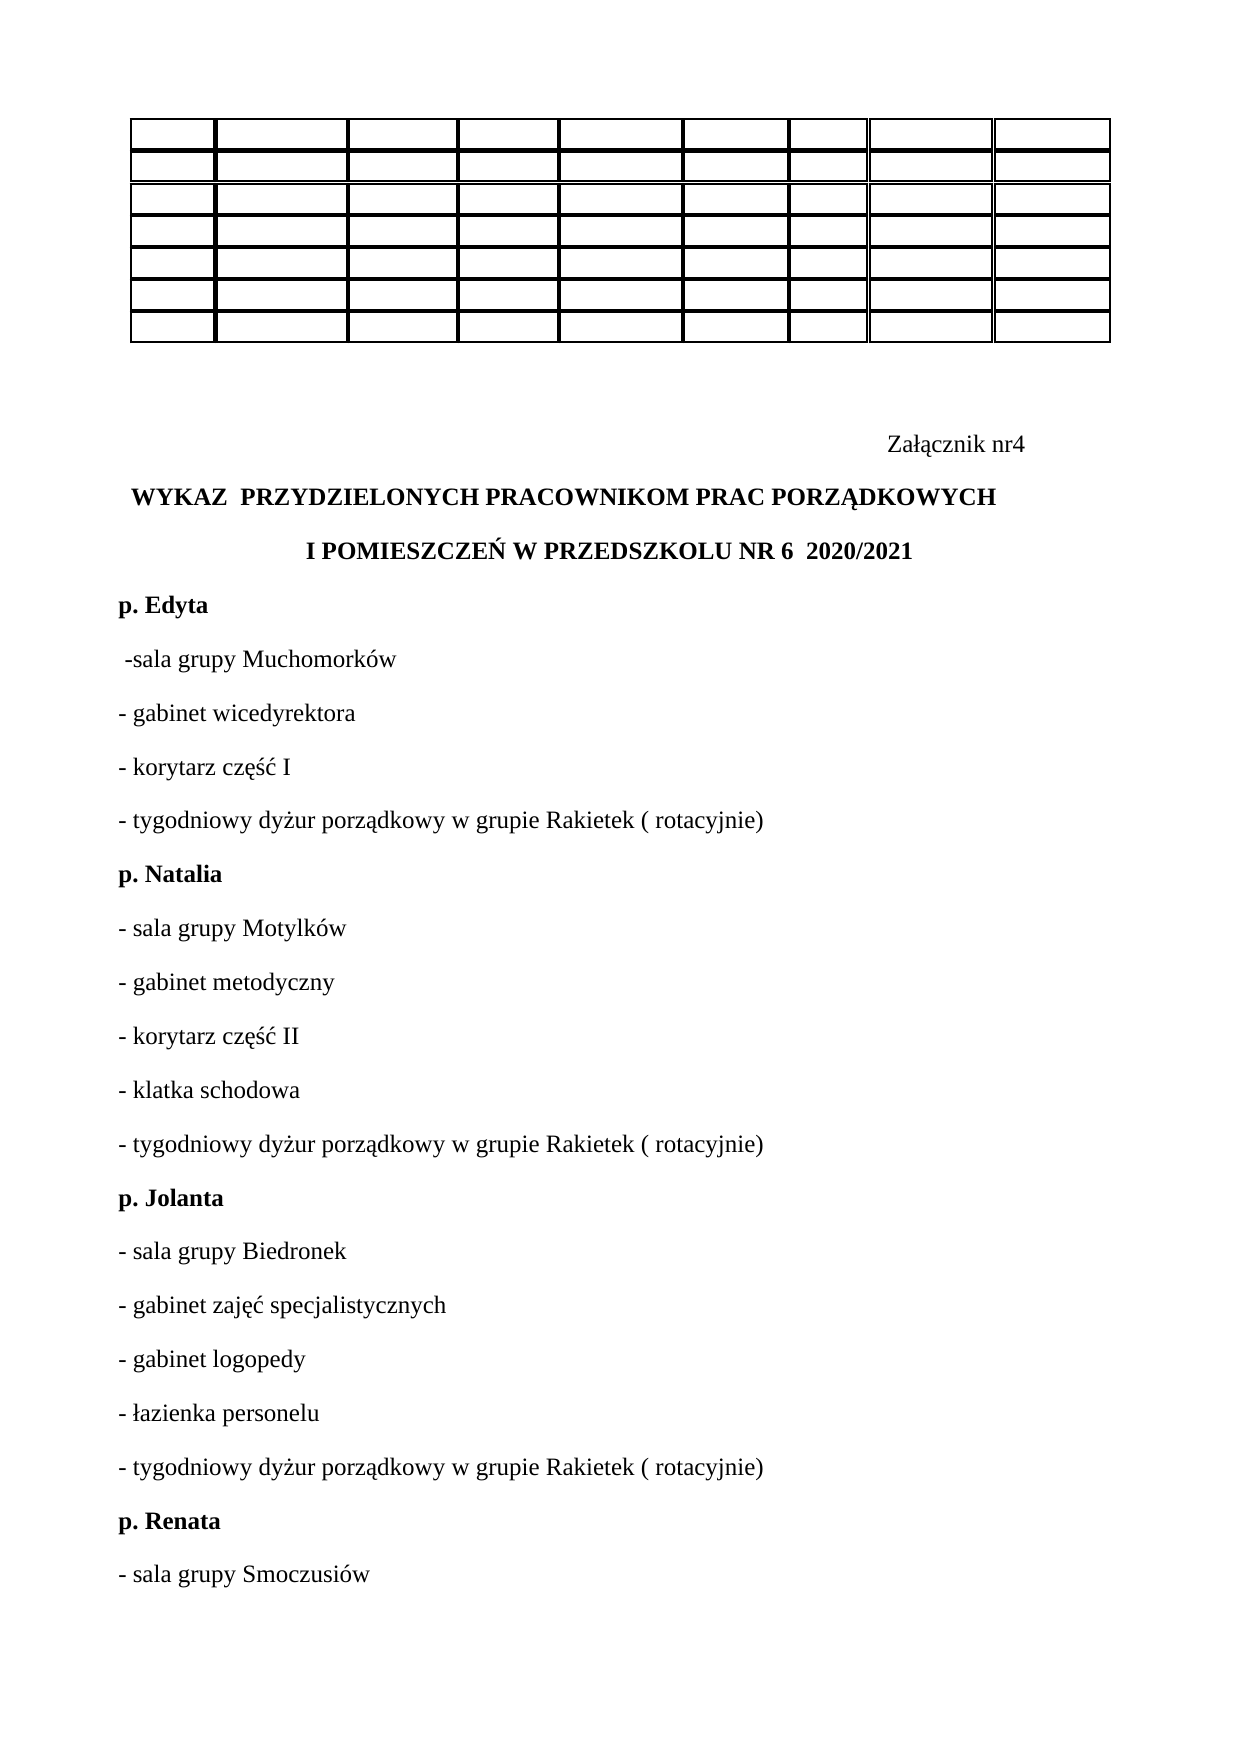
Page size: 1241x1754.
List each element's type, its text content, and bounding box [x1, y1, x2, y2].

table_cell [561, 217, 681, 245]
table_cell [350, 313, 456, 341]
text - sala grupy Smoczusiów [118, 1559, 1122, 1588]
table_cell [996, 185, 1109, 213]
table_cell [871, 249, 991, 277]
table_cell [791, 281, 866, 309]
table_cell [561, 153, 681, 180]
table_cell [791, 120, 866, 148]
text p. Natalia [118, 859, 1122, 888]
table_cell [685, 217, 787, 245]
table_cell [132, 313, 213, 341]
table_cell [791, 217, 866, 245]
table_cell [132, 217, 213, 245]
text I POMIESZCZEŃ W PRZEDSZKOLU NR 6 2020/2021 [118, 536, 1122, 565]
table_cell [350, 120, 456, 148]
table_cell [460, 249, 557, 277]
table_cell [350, 281, 456, 309]
text - tygodniowy dyżur porządkowy w grupie Rakietek ( rotacyjnie) [118, 806, 1122, 834]
table_cell [350, 249, 456, 277]
table_cell [685, 120, 787, 148]
table_cell [871, 185, 991, 213]
table_cell [350, 185, 456, 213]
text - sala grupy Motylków [118, 913, 1122, 942]
table_cell [218, 153, 346, 180]
text - tygodniowy dyżur porządkowy w grupie Rakietek ( rotacyjnie) [118, 1129, 1122, 1157]
table_cell [460, 217, 557, 245]
table_cell [561, 249, 681, 277]
table_cell [871, 313, 991, 341]
table_cell [561, 281, 681, 309]
table_cell [685, 185, 787, 213]
table_cell [218, 185, 346, 213]
text - gabinet metodyczny [118, 967, 1122, 996]
table_cell [561, 185, 681, 213]
table_cell [460, 153, 557, 180]
text - tygodniowy dyżur porządkowy w grupie Rakietek ( rotacyjnie) [118, 1452, 1122, 1481]
text - gabinet wicedyrektora [118, 698, 1122, 727]
table_cell [218, 281, 346, 309]
table_cell [791, 249, 866, 277]
table_cell [996, 217, 1109, 245]
text p. Renata [118, 1506, 1122, 1534]
table_cell [460, 185, 557, 213]
table_cell [791, 185, 866, 213]
text p. Edyta [118, 590, 1122, 619]
table_cell [561, 120, 681, 148]
table_cell [460, 120, 557, 148]
text - gabinet zajęć specjalistycznych [118, 1290, 1122, 1319]
text - korytarz część II [118, 1021, 1122, 1050]
table_cell [996, 281, 1109, 309]
table_cell [871, 153, 991, 180]
table_cell [218, 217, 346, 245]
table_cell [871, 281, 991, 309]
table_cell [460, 313, 557, 341]
table_cell [561, 313, 681, 341]
text -sala grupy Muchomorków [118, 644, 1122, 673]
table_cell [132, 249, 213, 277]
text - korytarz część I [118, 752, 1122, 781]
table_cell [685, 249, 787, 277]
table_cell [132, 185, 213, 213]
table_cell [132, 153, 213, 180]
text - łazienka personelu [118, 1398, 1122, 1427]
table_cell [132, 281, 213, 309]
table_cell [218, 249, 346, 277]
table_cell [685, 313, 787, 341]
table_cell [871, 120, 991, 148]
table_cell [685, 281, 787, 309]
table_cell [996, 120, 1109, 148]
text - klatka schodowa [118, 1075, 1122, 1104]
table_cell [791, 153, 866, 180]
table_cell [871, 217, 991, 245]
table_cell [685, 153, 787, 180]
text p. Jolanta [118, 1183, 1122, 1211]
table_cell [996, 313, 1109, 341]
table_cell [996, 249, 1109, 277]
text Załącznik nr4 [118, 429, 1122, 457]
text - gabinet logopedy [118, 1344, 1122, 1373]
text - sala grupy Biedronek [118, 1236, 1122, 1265]
table_cell [218, 313, 346, 341]
table_cell [460, 281, 557, 309]
table_cell [996, 153, 1109, 180]
table_cell [791, 313, 866, 341]
table_cell [350, 153, 456, 180]
text WYKAZ PRZYDZIELONYCH PRACOWNIKOM PRAC PORZĄDKOWYCH [118, 482, 1122, 511]
table_cell [132, 120, 213, 148]
table_cell [350, 217, 456, 245]
table_cell [218, 120, 346, 148]
